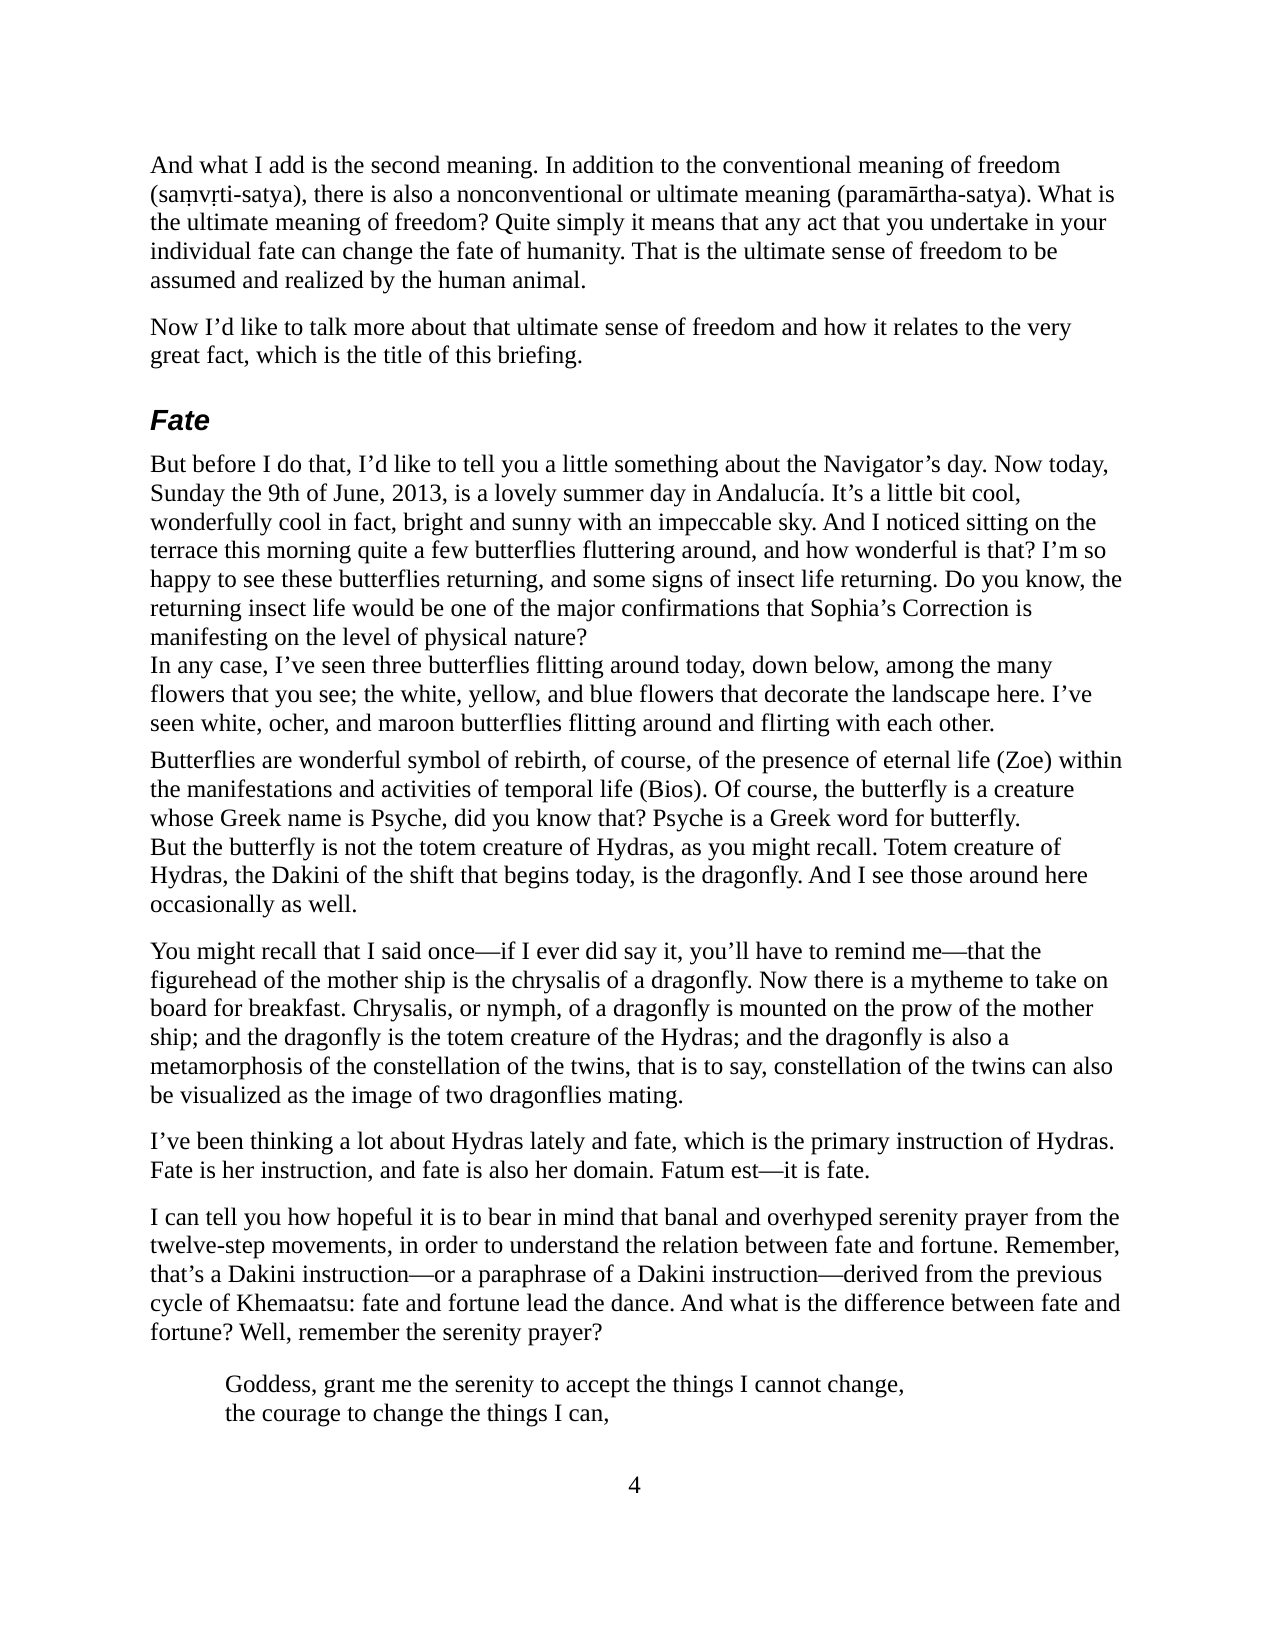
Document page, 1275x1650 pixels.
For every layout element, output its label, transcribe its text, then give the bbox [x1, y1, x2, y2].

text I’ve been thinking a lot about Hydras lately and fate, which is the primary instruction of Hydras. Fate is her instruction, and fate is also her domain. Fatum est—it is fate. [150, 1126, 1125, 1184]
text Butterflies are wonderful symbol of rebirth, of course, of the presence of eternal life (Zoe) within the manifestations and activities of temporal life (Bios). Of course, the butterfly is a creature whose Greek name is Psyche, did you know that? Psyche is a Greek word for butterfly. But the butterfly is not the totem creature of Hydras, as you might recall. Totem creature of Hydras, the Dakini of the shift that begins today, is the dragonfly. And I see those around here occasionally as well. [150, 746, 1125, 918]
subtitle Fate [150, 403, 1125, 437]
text I can tell you how hopeful it is to bear in mind that banal and overhyped serenity prayer from the twelve-step movements, in order to understand the relation between fate and fortune. Remember, that’s a Dakini instruction—or a paraphrase of a Dakini instruction—derived from the previous cycle of Khemaatsu: fate and fortune lead the dance. And what is the difference between fate and fortune? Well, remember the serenity prayer? [150, 1202, 1125, 1346]
text Now I’d like to talk more about that ultimate sense of freedom and how it relates to the very great fact, which is the title of this briefing. [150, 312, 1125, 369]
text But before I do that, I’d like to tell you a little something about the Navigator’s day. Now today, Sunday the 9th of June, 2013, is a lovely summer day in Andalucía. It’s a little bit cool, wonderfully cool in fact, bright and sunny with an impeccable sky. And I noticed sitting on the terrace this morning quite a few butterflies fluttering around, and how wonderful is that? I’m so happy to see these butterflies returning, and some signs of insect life returning. Do you know, the returning insect life would be one of the major confirmations that Sophia’s Correction is manifesting on the level of physical nature? In any case, I’ve seen three butterflies flitting around today, down below, among the many flowers that you see; the white, yellow, and blue flowers that decorate the landscape here. I’ve seen white, ocher, and maroon butterflies flitting around and flirting with each other. [150, 449, 1125, 737]
text And what I add is the second meaning. In addition to the conventional meaning of freedom (saṃvṛti-satya), there is also a nonconventional or ultimate meaning (paramārtha-satya). What is the ultimate meaning of freedom? Quite simply it means that any act that you undertake in your individual fate can change the fate of humanity. That is the ultimate sense of freedom to be assumed and realized by the human animal. [150, 150, 1125, 294]
text You might recall that I said once—if I ever did say it, you’ll have to remind me—that the figurehead of the mother ship is the chrysalis of a dragonfly. Now there is a mytheme to take on board for breakfast. Chrysalis, or nymph, of a dragonfly is mounted on the prow of the mother ship; and the dragonfly is the totem creature of the Hydras; and the dragonfly is also a metamorphosis of the constellation of the twins, that is to say, constellation of the twins can also be visualized as the image of two dragonflies mating. [150, 936, 1125, 1108]
text Goddess, grant me the serenity to accept the things I cannot change, the courage to change the things I can, [225, 1369, 1125, 1427]
